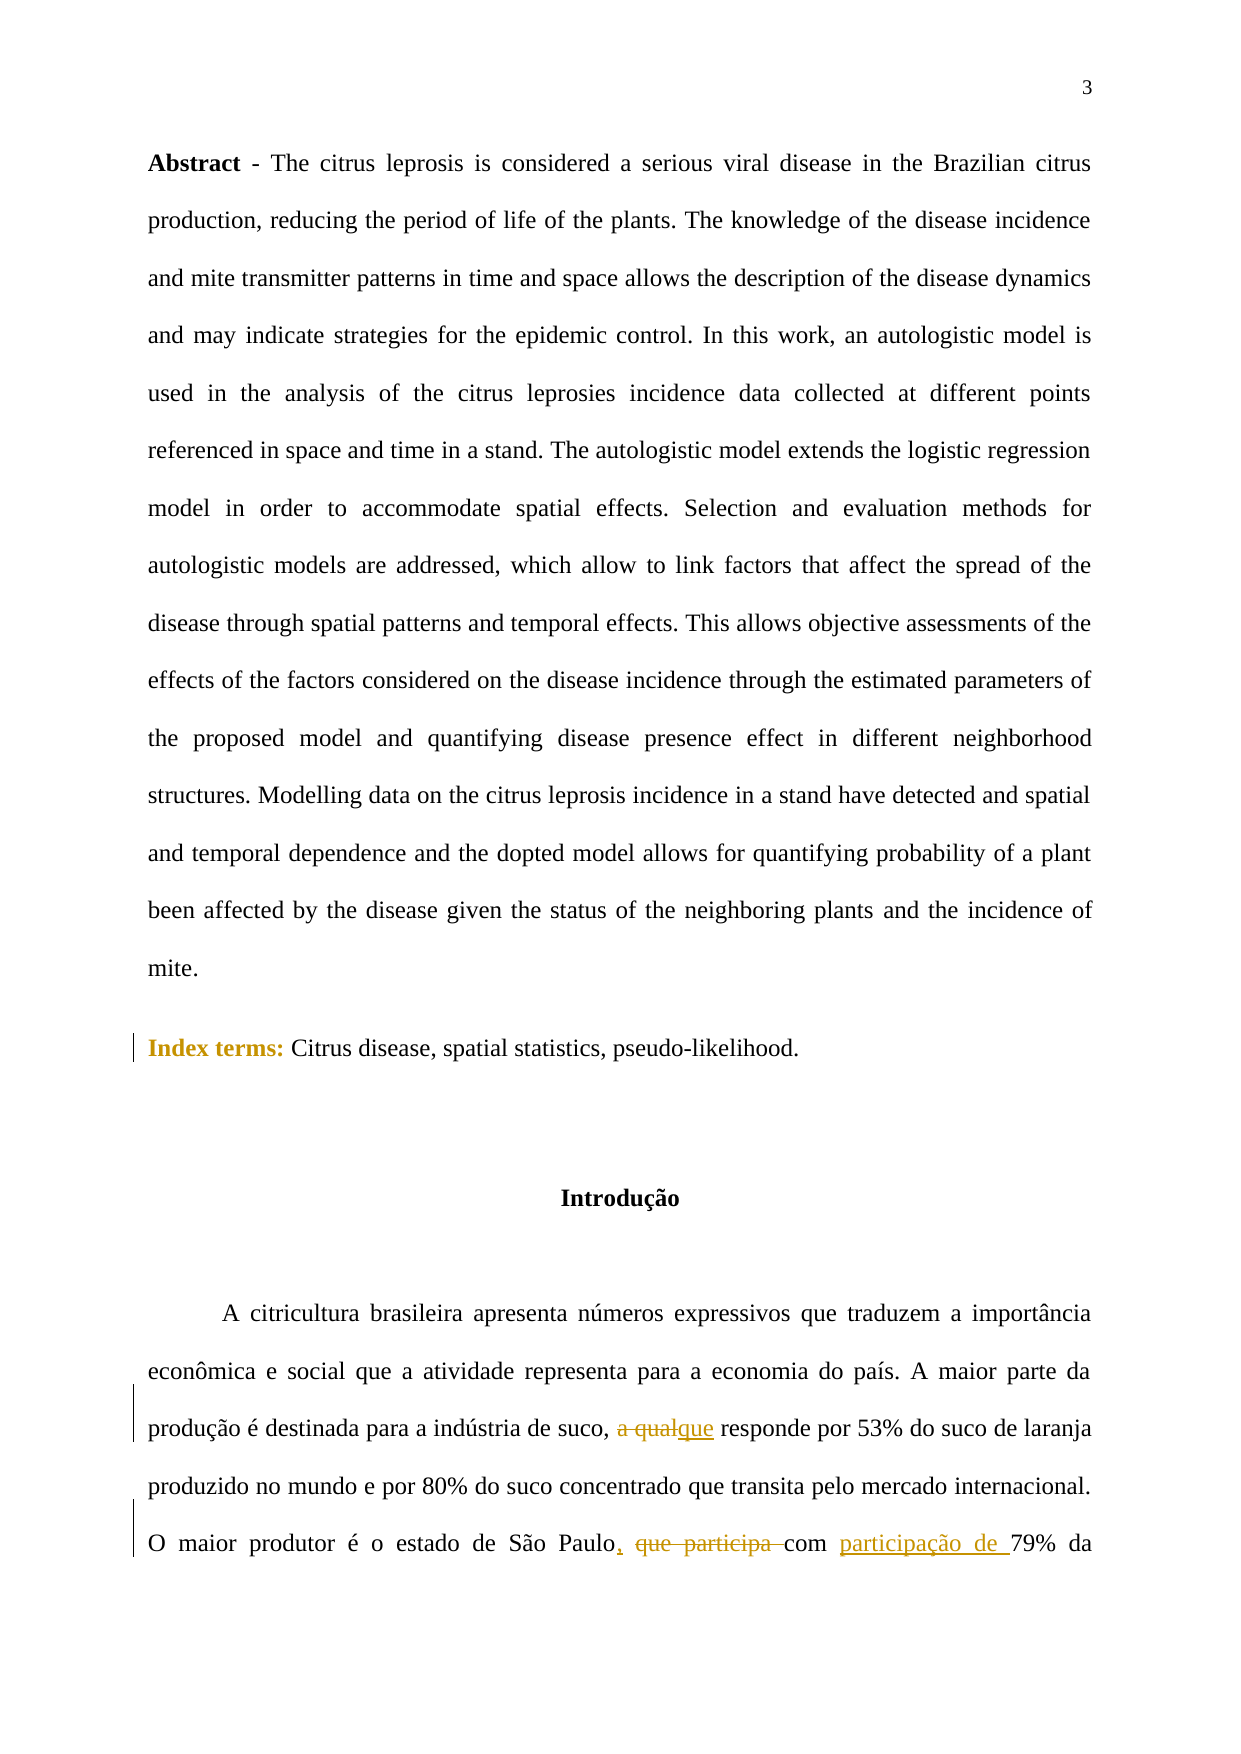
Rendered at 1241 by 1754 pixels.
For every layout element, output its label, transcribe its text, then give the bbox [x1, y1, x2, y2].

text Index terms: Citrus disease, spatial statistics, pseudo-likelihood. [148, 1033, 1092, 1062]
text A citricultura brasileira apresenta números expressivos que traduzem a importância econômica e social que a atividade representa para a economia do país. A maior parte da produção é destinada para a indústria de suco, que responde por 53% do suco de laranja produzido no mundo e por 80% do suco concentrado que transita pelo mercado internacional. O maior produtor é o estado de São Paulo, com participação de 79% da produção brasileira e emprego de 400 mil trabalhadores (Bassanezi & Laranjeira, 2007). Contudo, a produção é limitada em razão da presença de doenças nos pomares produtores, com destaque para as viroses, como a leprose dos citros (Marques et al., 2007). Esta doença pode causar a erradicação de talhões inteiros de citros e comprometer a qualidade das frutas cítricas. [148, 1298, 1092, 1557]
subtitle Introdução [148, 1183, 1092, 1212]
text Abstract - The citrus leprosis is considered a serious viral disease in the Brazilian citrus production, reducing the period of life of the plants. The knowledge of the disease incidence and mite transmitter patterns in time and space allows the description of the disease dynamics and may indicate strategies for the epidemic control. In this work, an autologistic model is used in the analysis of the citrus leprosies incidence data collected at different points referenced in space and time in a stand. The autologistic model extends the logistic regression model in order to accommodate spatial effects. Selection and evaluation methods for autologistic models are addressed, which allow to link factors that affect the spread of the disease through spatial patterns and temporal effects. This allows objective assessments of the effects of the factors considered on the disease incidence through the estimated parameters of the proposed model and quantifying disease presence effect in different neighborhood structures. Modelling data on the citrus leprosis incidence in a stand have detected and spatial and temporal dependence and the dopted model allows for quantifying probability of a plant been affected by the disease given the status of the neighboring plants and the incidence of mite. [148, 148, 1092, 981]
